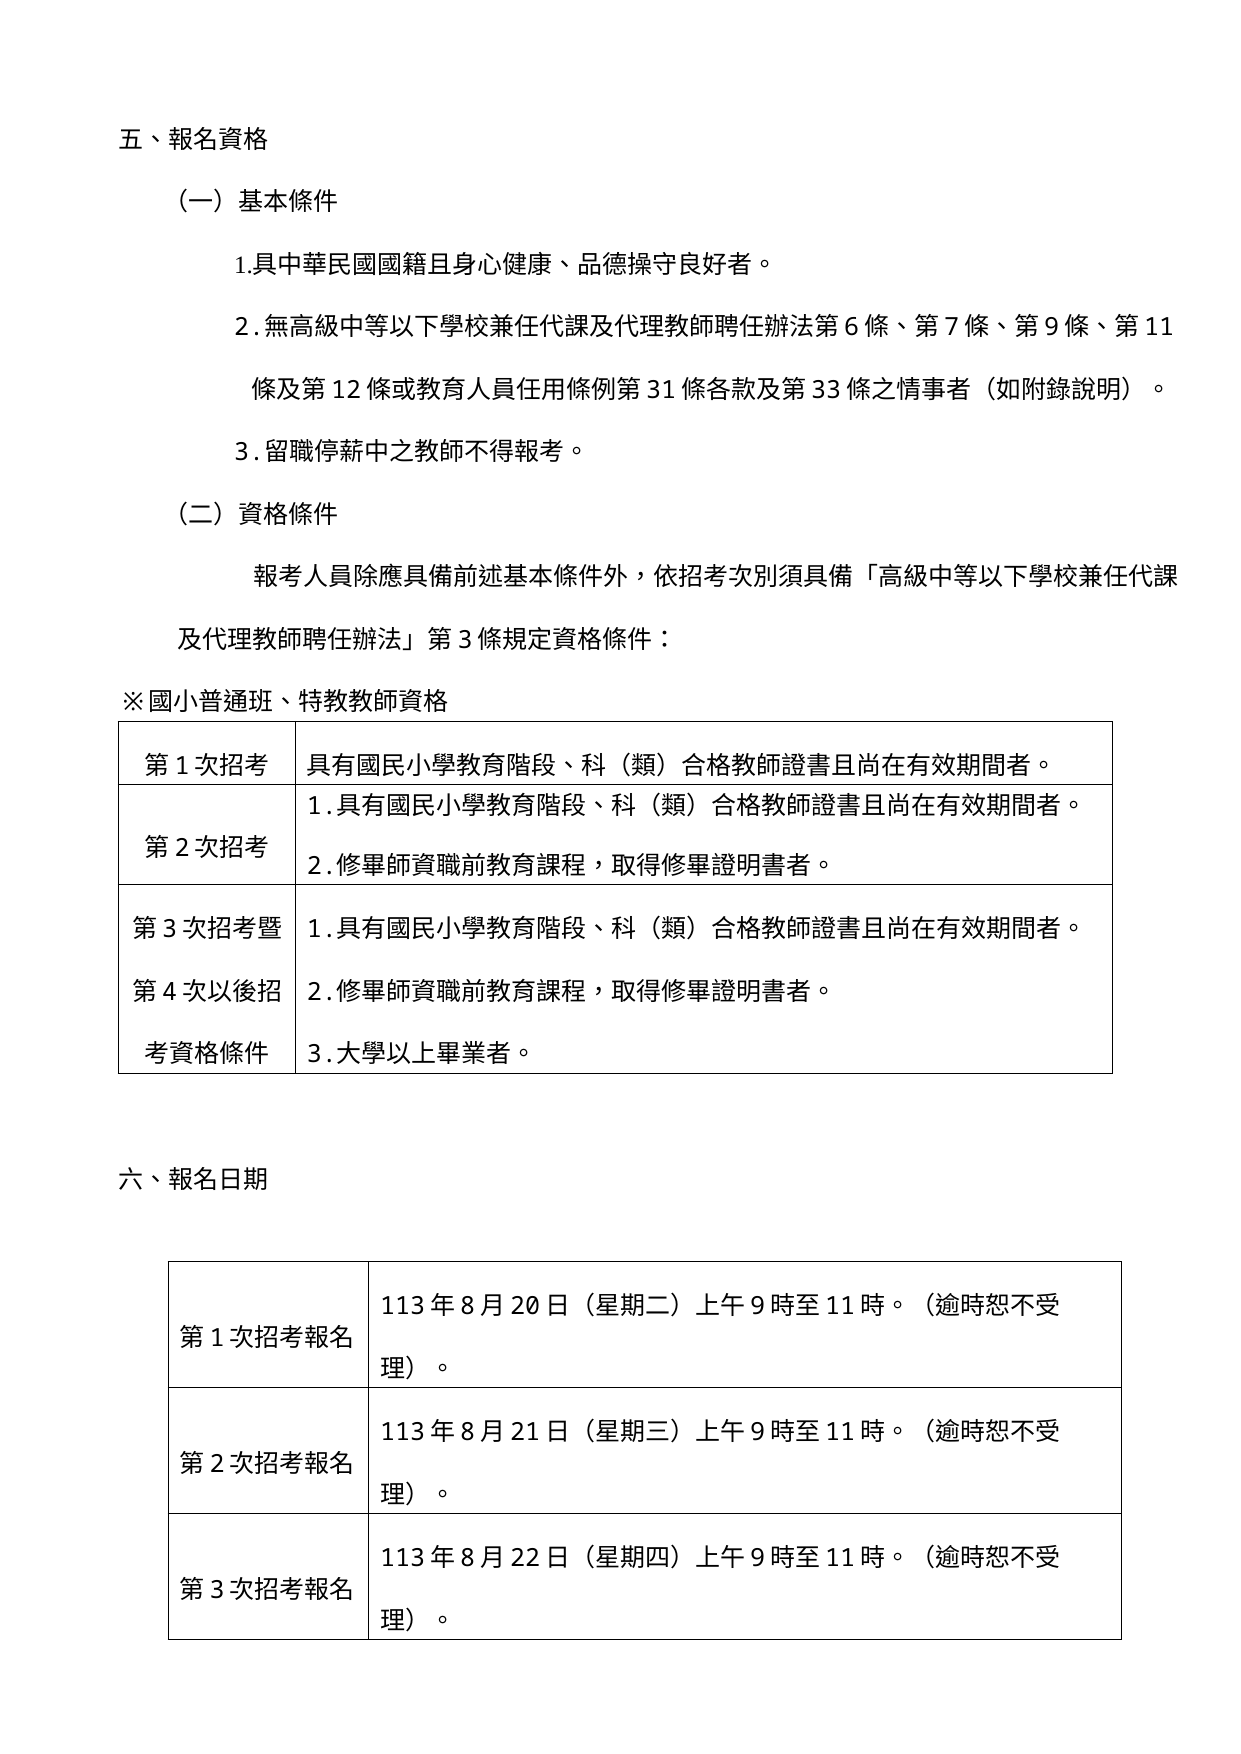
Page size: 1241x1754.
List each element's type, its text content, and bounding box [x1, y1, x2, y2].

table_cell 113年8月22日（星期四）上午9時至11時。（逾時恕不受理）。 [369, 1514, 1121, 1639]
text 1.具中華民國國籍且身心健康、品德操守良好者。 [221, 221, 1196, 283]
table_header 113年8月20日（星期二）上午9時至11時。（逾時恕不受理）。 [369, 1262, 1121, 1387]
text （二）資格條件 [118, 471, 1196, 533]
text 五、報名資格 [118, 96, 1196, 158]
text 六、報名日期 [118, 1136, 1196, 1261]
table_cell 1.具有國民小學教育階段、科（類）合格教師證書且尚在有效期間者。 2.修畢師資職前教育課程，取得修畢證明書者。 3.大學以上畢業者。 [296, 885, 1112, 1073]
table_cell 第2次招考報名 [169, 1388, 368, 1513]
table_header 具有國民小學教育階段、科（類）合格教師證書且尚在有效期間者。 [296, 722, 1112, 784]
table_cell 113年8月21日（星期三）上午9時至11時。（逾時恕不受理）。 [369, 1388, 1121, 1513]
table_header 第1次招考報名 [169, 1262, 368, 1387]
table_cell 第2次招考 [119, 785, 295, 884]
text 3.留職停薪中之教師不得報考。 [221, 408, 1196, 471]
table_cell 1.具有國民小學教育階段、科（類）合格教師證書且尚在有效期間者。 2.修畢師資職前教育課程，取得修畢證明書者。 [296, 785, 1112, 884]
table_cell 第3次招考報名 [169, 1514, 368, 1639]
table_cell 第3次招考暨 第4次以後招考資格條件 [119, 885, 295, 1073]
text 報考人員除應具備前述基本條件外，依招考次別須具備「高級中等以下學校兼任代課及代理教師聘任辦法」第3條規定資格條件： [118, 533, 1196, 658]
text ※國小普通班、特教教師資格 [118, 658, 1196, 721]
table_header 第1次招考 [119, 722, 295, 784]
text 2.無高級中等以下學校兼任代課及代理教師聘任辦法第6條、第7條、第9條、第11條及第12條或教育人員任用條例第31條各款及第33條之情事者（如附錄說明）。 [234, 283, 1196, 408]
text （一）基本條件 [118, 158, 1196, 221]
